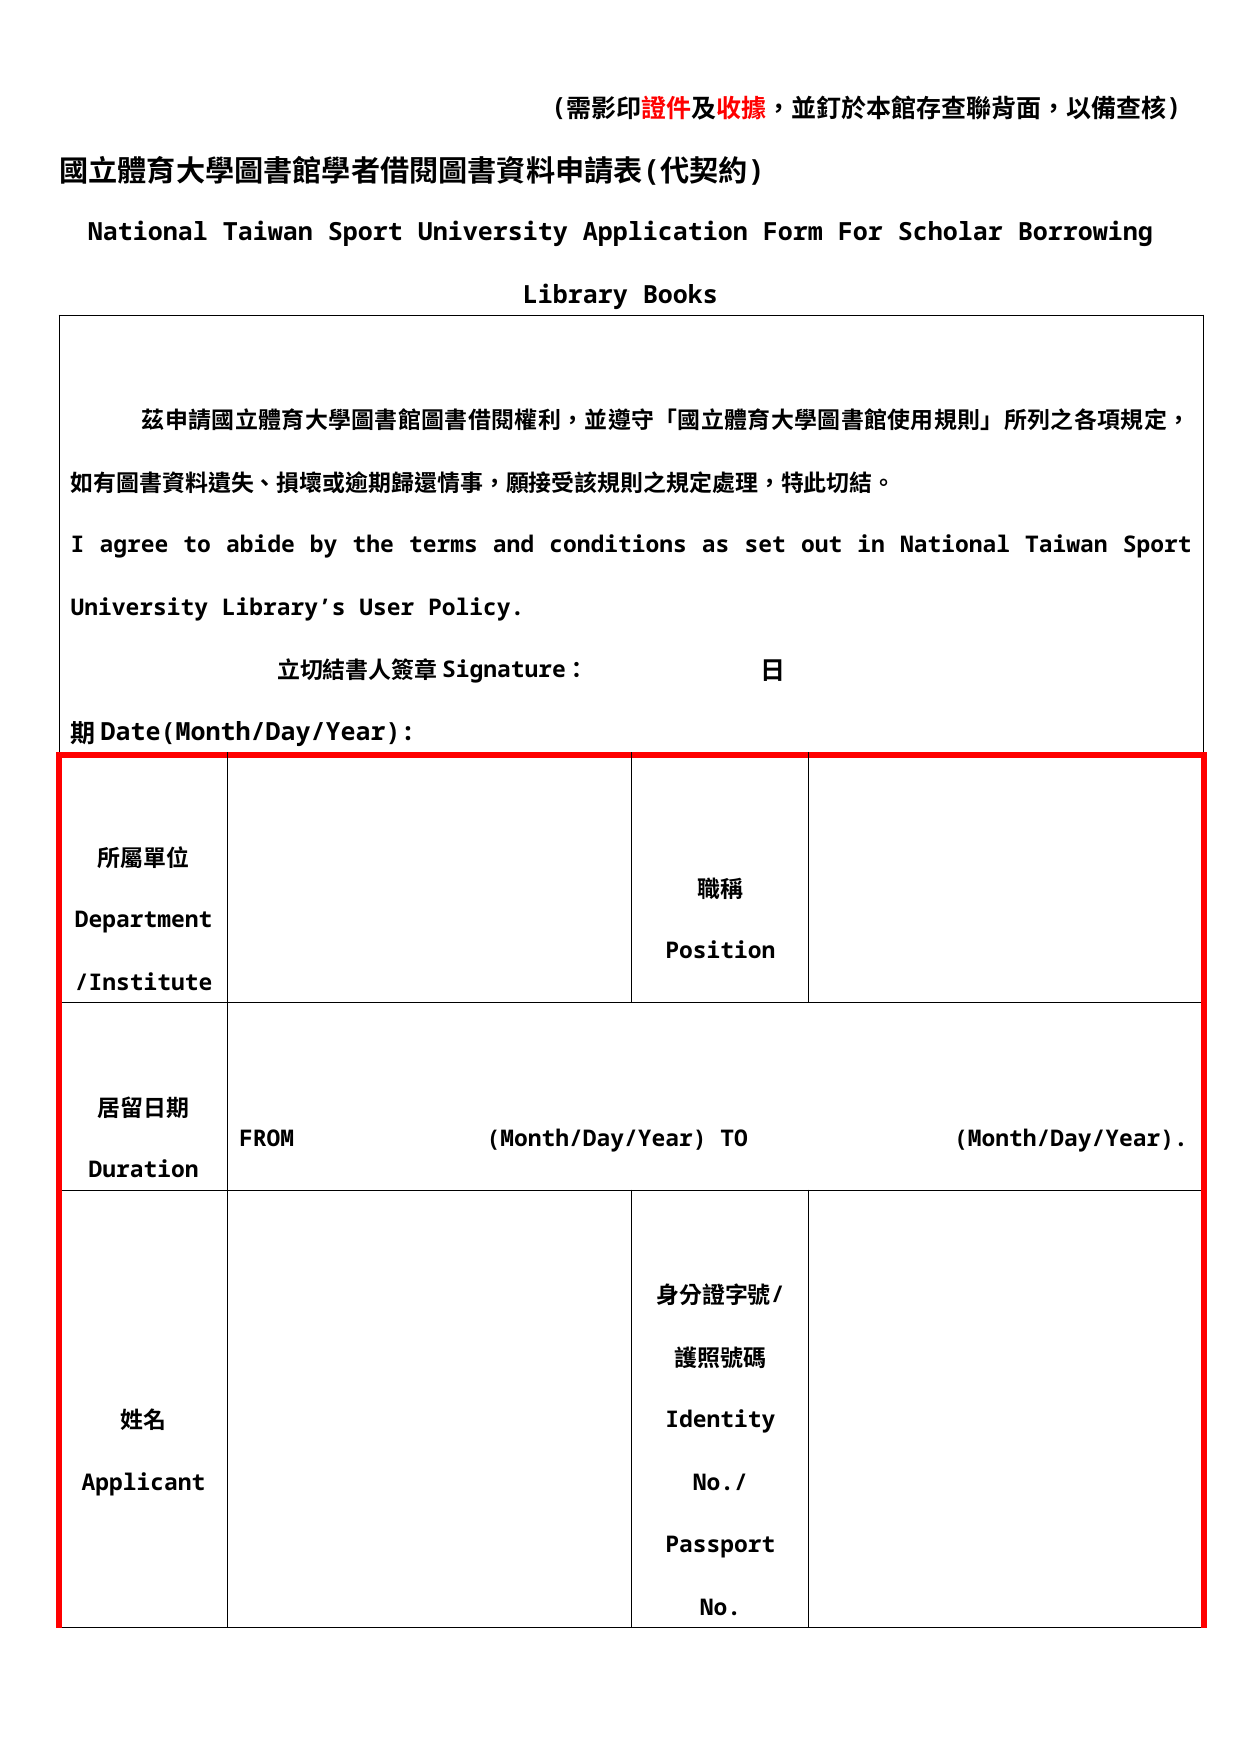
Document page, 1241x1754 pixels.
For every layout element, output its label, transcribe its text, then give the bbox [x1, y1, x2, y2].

table_cell [809, 1191, 1201, 1627]
table_cell 姓名Applicant [62, 1191, 227, 1627]
table_cell [228, 758, 631, 1002]
table_cell [809, 758, 1201, 1002]
table_cell 職稱 Position [632, 758, 808, 1002]
table_cell 所屬單位 Department/Institute [62, 758, 227, 1002]
table_cell [228, 1191, 631, 1627]
text National Taiwan Sport University Application Form For Scholar Borrowing Library Books [59, 189, 1181, 314]
table_cell FROM (Month/Day/Year) TO (Month/Day/Year). [228, 1003, 1201, 1189]
text (需影印證件及收據，並釘於本館存查聯背面，以備查核) [59, 64, 1181, 127]
table_cell 身分證字號/ 護照號碼 Identity No./ Passport No. [632, 1191, 808, 1627]
table_cell 居留日期 Duration [62, 1003, 227, 1189]
table_header 茲申請國立體育大學圖書館圖書借閱權利，並遵守「國立體育大學圖書館使用規則」所列之各項規定，如有圖書資料遺失、損壞或逾期歸還情事，願接受該規則之規定處理，特此切結。 I agree to abide by the terms and conditions as set out in National Taiwan Sport University Library’s User Policy. 立切結書人簽章Signature： 日期Date(Month/Day/Year): [60, 316, 1203, 752]
text 國立體育大學圖書館學者借閱圖書資料申請表(代契約) [59, 127, 1181, 189]
